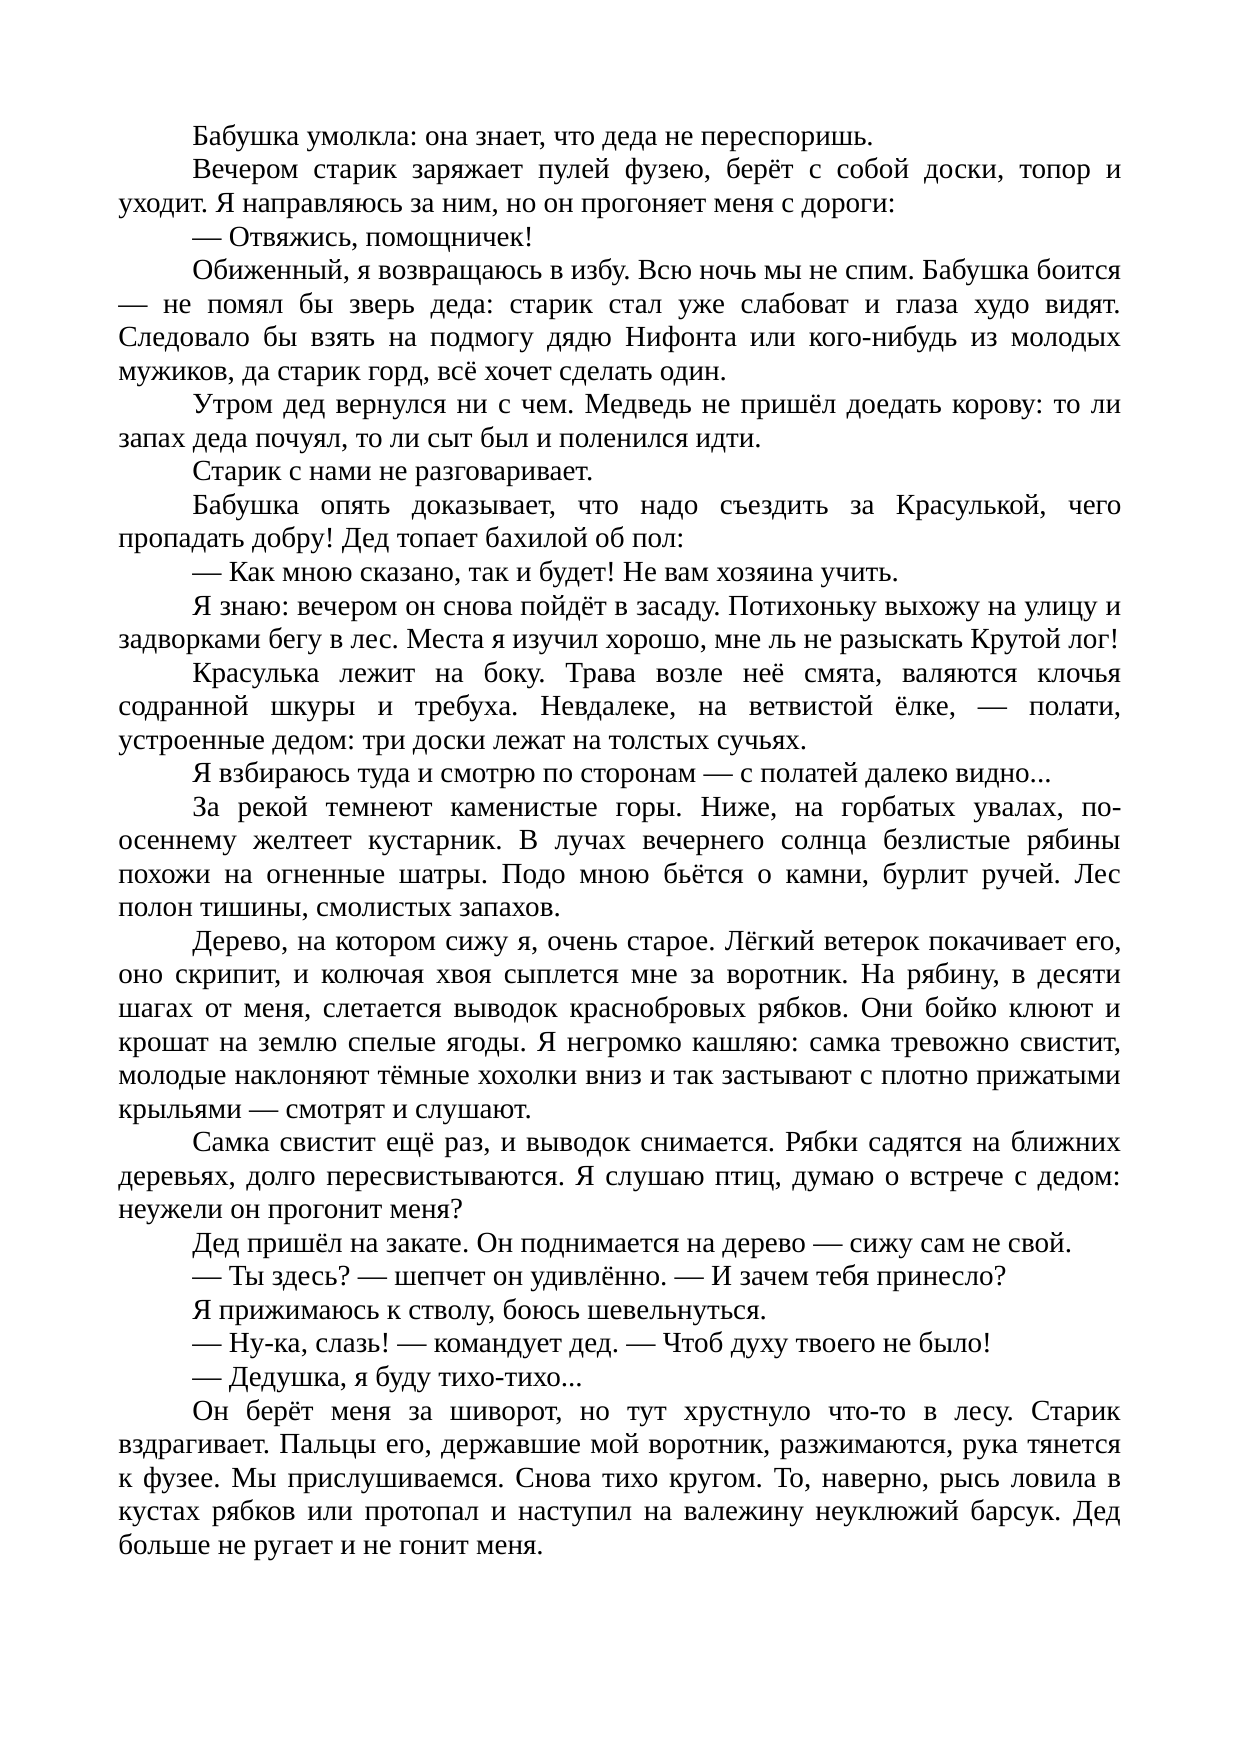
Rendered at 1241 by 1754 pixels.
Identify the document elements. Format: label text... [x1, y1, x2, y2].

text Утром дед вернулся ни с чем. Медведь не пришёл доедать корову: то ли запах деда почуял, то ли сыт был и поленился идти. [118, 386, 1122, 453]
text Красулька лежит на боку. Трава возле неё смята, валяются клочья содранной шкуры и требуха. Невдалеке, на ветвистой ёлке, — полати, устроенные дедом: три доски лежат на толстых сучьях. [118, 655, 1122, 755]
text — Дедушка, я буду тихо-тихо... [118, 1359, 1122, 1393]
text — Отвяжись, помощничек! [118, 219, 1122, 252]
text Я знаю: вечером он снова пойдёт в засаду. Потихоньку выхожу на улицу и задворками бегу в лес. Места я изучил хорошо, мне ль не разыскать Крутой лог! [118, 588, 1122, 655]
text Я взбираюсь туда и смотрю по сторонам — с полатей далеко видно... [118, 755, 1122, 789]
text Старик с нами не разговаривает. [118, 453, 1122, 487]
text Обиженный, я возвращаюсь в избу. Всю ночь мы не спим. Бабушка боится — не помял бы зверь деда: старик стал уже слабоват и глаза худо видят. Следовало бы взять на подмогу дядю Нифонта или кого-нибудь из молодых мужиков, да старик горд, всё хочет сделать один. [118, 252, 1122, 386]
text Я прижимаюсь к стволу, боюсь шевельнуться. [118, 1292, 1122, 1326]
text Бабушка умолкла: она знает, что деда не переспоришь. [118, 118, 1122, 152]
text Самка свистит ещё раз, и выводок снимается. Рябки садятся на ближних деревьях, долго пересвистываются. Я слушаю птиц, думаю о встрече с дедом: неужели он прогонит меня? [118, 1124, 1122, 1225]
text Вечером старик заряжает пулей фузею, берёт с собой доски, топор и уходит. Я направляюсь за ним, но он прогоняет меня с дороги: [118, 152, 1122, 219]
text Он берёт меня за шиворот, но тут хрустнуло что-то в лесу. Старик вздрагивает. Пальцы его, державшие мой воротник, разжимаются, рука тянется к фузее. Мы прислушиваемся. Снова тихо кругом. То, наверно, рысь ловила в кустах рябков или протопал и наступил на валежину неуклюжий барсук. Дед больше не ругает и не гонит меня. [118, 1393, 1122, 1560]
text — Ты здесь? — шепчет он удивлённо. — И зачем тебя принесло? [118, 1258, 1122, 1292]
text За рекой темнеют каменистые горы. Ниже, на горбатых увалах, по-осеннему желтеет кустарник. В лучах вечернего солнца безлистые рябины похожи на огненные шатры. Подо мною бьётся о камни, бурлит ручей. Лес полон тишины, смолистых запахов. [118, 789, 1122, 923]
text — Ну-ка, слазь! — командует дед. — Чтоб духу твоего не было! [118, 1326, 1122, 1359]
text Дерево, на котором сижу я, очень старое. Лёгкий ветерок покачивает его, оно скрипит, и колючая хвоя сыплется мне за воротник. На рябину, в десяти шагах от меня, слетается выводок краснобровых рябков. Они бойко клюют и крошат на землю спелые ягоды. Я негромко кашляю: самка тревожно свистит, молодые наклоняют тёмные хохолки вниз и так застывают с плотно прижатыми крыльями — смотрят и слушают. [118, 923, 1122, 1124]
text — Как мною сказано, так и будет! Не вам хозяина учить. [118, 554, 1122, 588]
text Дед пришёл на закате. Он поднимается на дерево — сижу сам не свой. [118, 1225, 1122, 1258]
text Бабушка опять доказывает, что надо съездить за Красулькой, чего пропадать добру! Дед топает бахилой об пол: [118, 487, 1122, 554]
